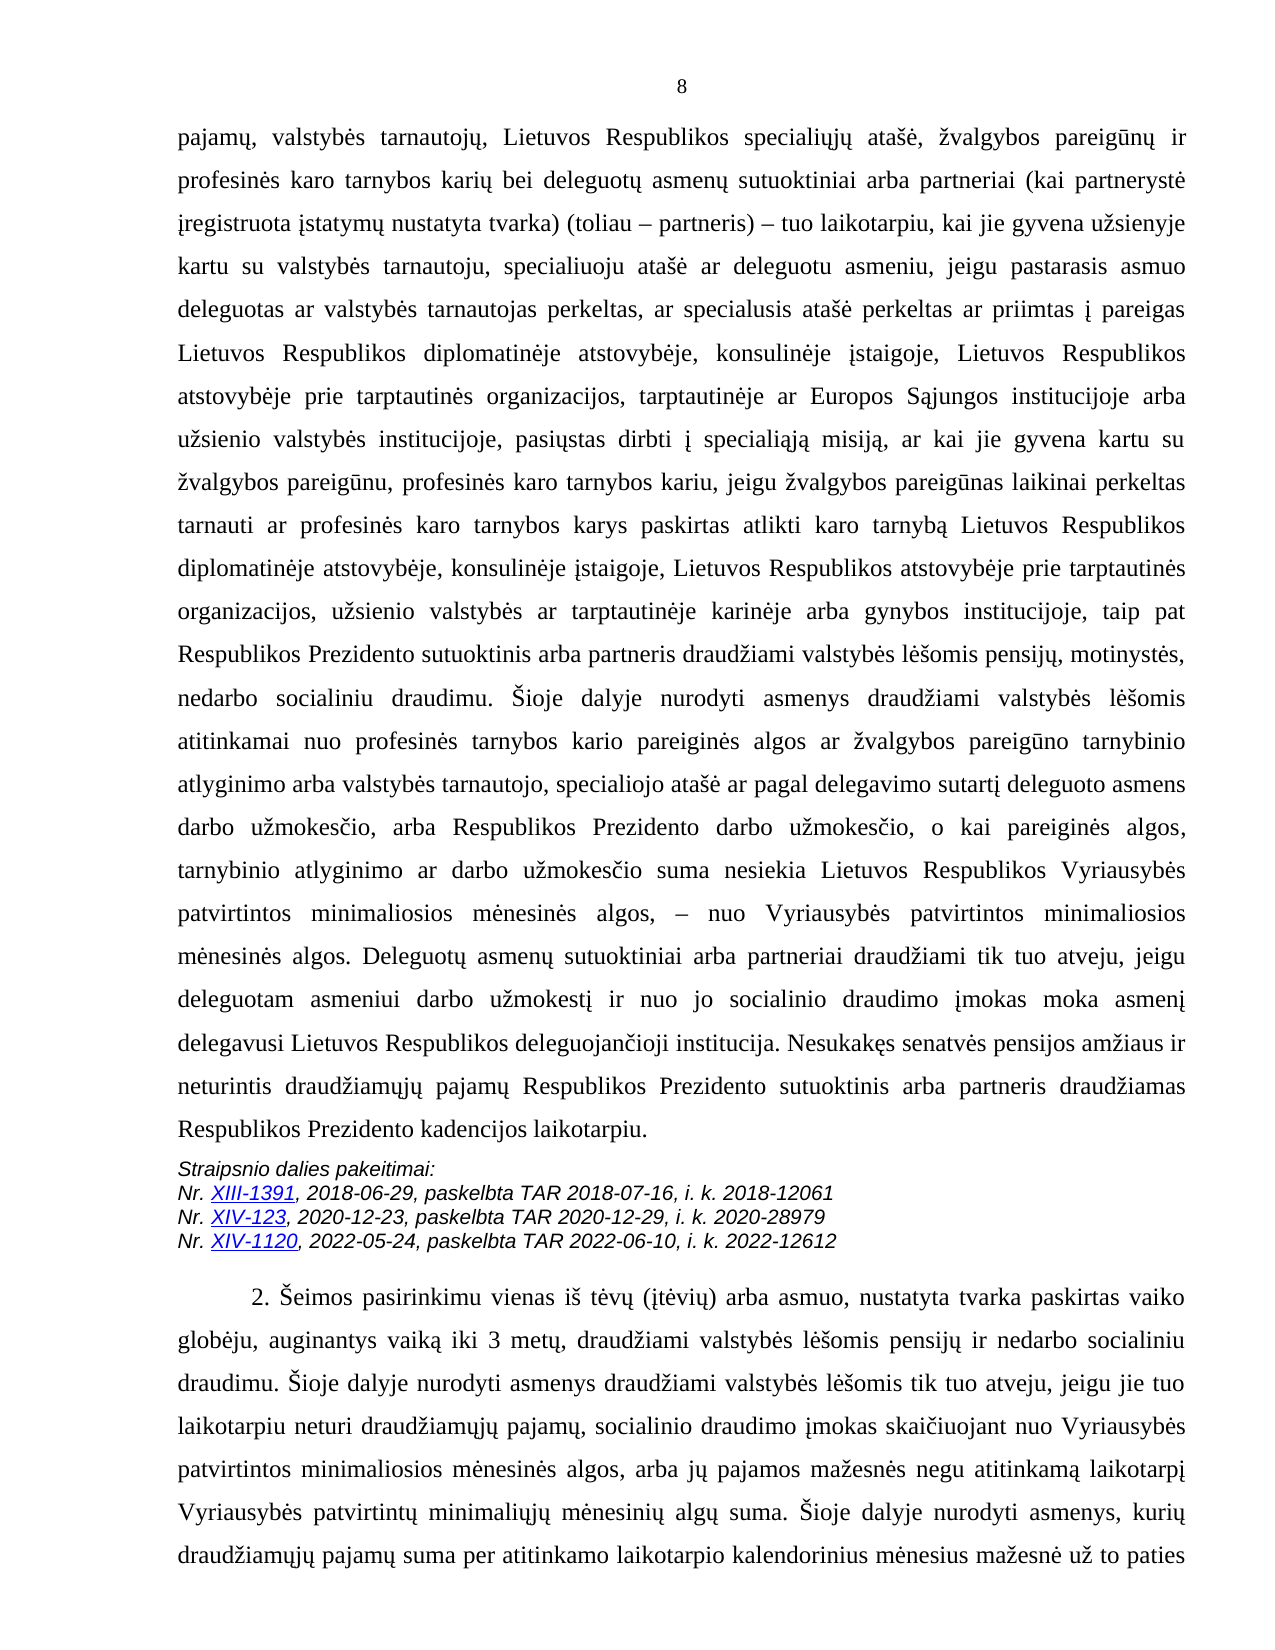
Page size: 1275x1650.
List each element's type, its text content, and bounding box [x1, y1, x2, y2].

text Nr. XIII-1391, 2018-06-29, paskelbta TAR 2018-07-16, i. k. 2018-12061 [177, 1181, 1186, 1205]
text Straipsnio dalies pakeitimai: [177, 1157, 1186, 1181]
text Nr. XIV-123, 2020-12-23, paskelbta TAR 2020-12-29, i. k. 2020-28979 [177, 1205, 1186, 1229]
text pajamų, valstybės tarnautojų, Lietuvos Respublikos specialiųjų atašė, žvalgybos pareigūnų ir profesinės karo tarnybos karių bei deleguotų asmenų sutuoktiniai arba partneriai (kai partnerystė įregistruota įstatymų nustatyta tvarka) (toliau – partneris) – tuo laikotarpiu, kai jie gyvena užsienyje kartu su valstybės tarnautoju, specialiuoju atašė ar deleguotu asmeniu, jeigu pastarasis asmuo deleguotas ar valstybės tarnautojas perkeltas, ar specialusis atašė perkeltas ar priimtas į pareigas Lietuvos Respublikos diplomatinėje atstovybėje, konsulinėje įstaigoje, Lietuvos Respublikos atstovybėje prie tarptautinės organizacijos, tarptautinėje ar Europos Sąjungos institucijoje arba užsienio valstybės institucijoje, pasiųstas dirbti į specialiąją misiją, ar kai jie gyvena kartu su žvalgybos pareigūnu, profesinės karo tarnybos kariu, jeigu žvalgybos pareigūnas laikinai perkeltas tarnauti ar profesinės karo tarnybos karys paskirtas atlikti karo tarnybą Lietuvos Respublikos diplomatinėje atstovybėje, konsulinėje įstaigoje, Lietuvos Respublikos atstovybėje prie tarptautinės organizacijos, užsienio valstybės ar tarptautinėje karinėje arba gynybos institucijoje, taip pat Respublikos Prezidento sutuoktinis arba partneris draudžiami valstybės lėšomis pensijų, motinystės, nedarbo socialiniu draudimu. Šioje dalyje nurodyti asmenys draudžiami valstybės lėšomis atitinkamai nuo profesinės tarnybos kario pareiginės algos ar žvalgybos pareigūno tarnybinio atlyginimo arba valstybės tarnautojo, specialiojo atašė ar pagal delegavimo sutartį deleguoto asmens darbo užmokesčio, arba Respublikos Prezidento darbo užmokesčio, o kai pareiginės algos, tarnybinio atlyginimo ar darbo užmokesčio suma nesiekia Lietuvos Respublikos Vyriausybės patvirtintos minimaliosios mėnesinės algos, – nuo Vyriausybės patvirtintos minimaliosios mėnesinės algos. Deleguotų asmenų sutuoktiniai arba partneriai draudžiami tik tuo atveju, jeigu deleguotam asmeniui darbo užmokestį ir nuo jo socialinio draudimo įmokas moka asmenį delegavusi Lietuvos Respublikos deleguojančioji institucija. Nesukakęs senatvės pensijos amžiaus ir neturintis draudžiamųjų pajamų Respublikos Prezidento sutuoktinis arba partneris draudžiamas Respublikos Prezidento kadencijos laikotarpiu. [177, 122, 1186, 1143]
text 2. Šeimos pasirinkimu vienas iš tėvų (įtėvių) arba asmuo, nustatyta tvarka paskirtas vaiko globėju, auginantys vaiką iki 3 metų, draudžiami valstybės lėšomis pensijų ir nedarbo socialiniu draudimu. Šioje dalyje nurodyti asmenys draudžiami valstybės lėšomis tik tuo atveju, jeigu jie tuo laikotarpiu neturi draudžiamųjų pajamų, socialinio draudimo įmokas skaičiuojant nuo Vyriausybės patvirtintos minimaliosios mėnesinės algos, arba jų pajamos mažesnės negu atitinkamą laikotarpį Vyriausybės patvirtintų minimaliųjų mėnesinių algų suma. Šioje dalyje nurodyti asmenys, kurių draudžiamųjų pajamų suma per atitinkamo laikotarpio kalendorinius mėnesius mažesnė už to paties [177, 1282, 1186, 1569]
text Nr. XIV-1120, 2022-05-24, paskelbta TAR 2022-06-10, i. k. 2022-12612 [177, 1229, 1186, 1253]
